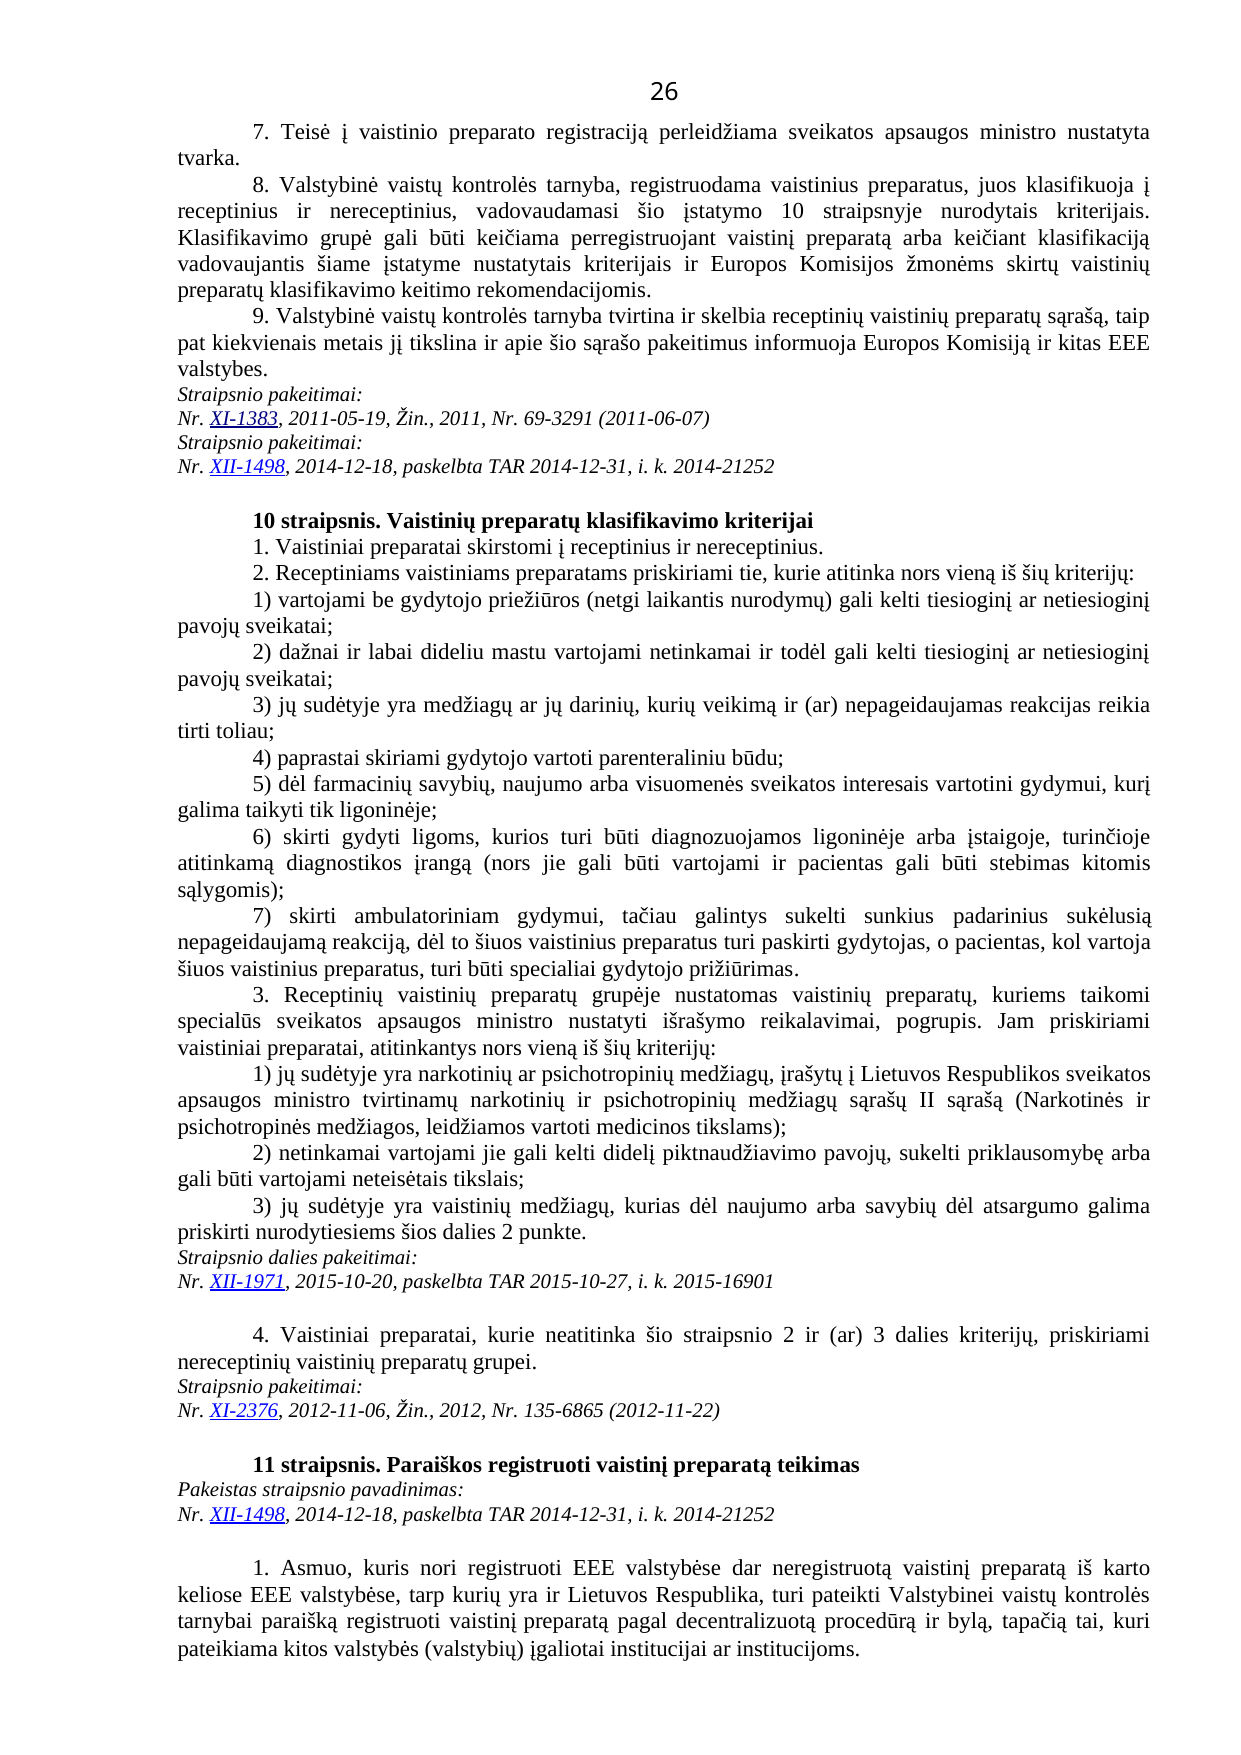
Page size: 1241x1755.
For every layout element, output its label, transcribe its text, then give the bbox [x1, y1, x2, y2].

text Straipsnio pakeitimai: [177, 430, 1152, 454]
text Nr. XI-2376, 2012-11-06, Žin., 2012, Nr. 135-6865 (2012-11-22) [177, 1398, 1152, 1422]
text 1. Vaistiniai preparatai skirstomi į receptinius ir nereceptinius. [177, 533, 1152, 559]
text 9. Valstybinė vaistų kontrolės tarnyba tvirtina ir skelbia receptinių vaistinių preparatų sąrašą, taip pat kiekvienais metais jį tikslina ir apie šio sąrašo pakeitimus informuoja Europos Komisiją ir kitas EEE valstybes. [177, 303, 1152, 382]
text 7) skirti ambulatoriniam gydymui, tačiau galintys sukelti sunkius padarinius sukėlusią nepageidaujamą reakciją, dėl to šiuos vaistinius preparatus turi paskirti gydytojas, o pacientas, kol vartoja šiuos vaistinius preparatus, turi būti specialiai gydytojo prižiūrimas. [177, 902, 1152, 981]
text Nr. XII-1498, 2014-12-18, paskelbta TAR 2014-12-31, i. k. 2014-21252 [177, 1501, 1152, 1526]
text 7. Teisė į vaistinio preparato registraciją perleidžiama sveikatos apsaugos ministro nustatyta tvarka. [177, 118, 1152, 171]
text 1. Asmuo, kuris nori registruoti EEE valstybėse dar neregistruotą vaistinį preparatą iš karto keliose EEE valstybėse, tarp kurių yra ir Lietuvos Respublika, turi pateikti Valstybinei vaistų kontrolės tarnybai paraišką registruoti vaistinį preparatą pagal decentralizuotą procedūrą ir bylą, tapačią tai, kuri pateikiama kitos valstybės (valstybių) įgaliotai institucijai ar institucijoms. [177, 1554, 1152, 1662]
text 1) jų sudėtyje yra narkotinių ar psichotropinių medžiagų, įrašytų į Lietuvos Respublikos sveikatos apsaugos ministro tvirtinamų narkotinių ir psichotropinių medžiagų sąrašų II sąrašą (Narkotinės ir psichotropinės medžiagos, leidžiamos vartoti medicinos tikslams); [177, 1060, 1152, 1139]
text Straipsnio pakeitimai: [177, 382, 1152, 406]
text Straipsnio pakeitimai: [177, 1374, 1152, 1398]
text 8. Valstybinė vaistų kontrolės tarnyba, registruodama vaistinius preparatus, juos klasifikuoja į receptinius ir nereceptinius, vadovaudamasi šio įstatymo 10 straipsnyje nurodytais kriterijais. Klasifikavimo grupė gali būti keičiama perregistruojant vaistinį preparatą arba keičiant klasifikaciją vadovaujantis šiame įstatyme nustatytais kriterijais ir Europos Komisijos žmonėms skirtų vaistinių preparatų klasifikavimo keitimo rekomendacijomis. [177, 171, 1152, 303]
text 4. Vaistiniai preparatai, kurie neatitinka šio straipsnio 2 ir (ar) 3 dalies kriterijų, priskiriami nereceptinių vaistinių preparatų grupei. [177, 1321, 1152, 1374]
text 11 straipsnis. Paraiškos registruoti vaistinį preparatą teikimas [177, 1451, 1152, 1477]
text 4) paprastai skiriami gydytojo vartoti parenteraliniu būdu; [177, 744, 1152, 770]
text 2. Receptiniams vaistiniams preparatams priskiriami tie, kurie atitinka nors vieną iš šių kriterijų: [177, 559, 1152, 586]
text Nr. XII-1498, 2014-12-18, paskelbta TAR 2014-12-31, i. k. 2014-21252 [177, 454, 1152, 478]
text Nr. XII-1971, 2015-10-20, paskelbta TAR 2015-10-27, i. k. 2015-16901 [177, 1269, 1152, 1293]
text 6) skirti gydyti ligoms, kurios turi būti diagnozuojamos ligoninėje arba įstaigoje, turinčioje atitinkamą diagnostikos įrangą (nors jie gali būti vartojami ir pacientas gali būti stebimas kitomis sąlygomis); [177, 823, 1152, 902]
text Pakeistas straipsnio pavadinimas: [177, 1477, 1152, 1501]
text 3) jų sudėtyje yra medžiagų ar jų darinių, kurių veikimą ir (ar) nepageidaujamas reakcijas reikia tirti toliau; [177, 691, 1152, 744]
text 2) dažnai ir labai dideliu mastu vartojami netinkamai ir todėl gali kelti tiesioginį ar netiesioginį pavojų sveikatai; [177, 638, 1152, 691]
text 1) vartojami be gydytojo priežiūros (netgi laikantis nurodymų) gali kelti tiesioginį ar netiesioginį pavojų sveikatai; [177, 586, 1152, 638]
text 10 straipsnis. Vaistinių preparatų klasifikavimo kriterijai [177, 507, 1152, 533]
text 5) dėl farmacinių savybių, naujumo arba visuomenės sveikatos interesais vartotini gydymui, kurį galima taikyti tik ligoninėje; [177, 770, 1152, 823]
text Nr. XI-1383, 2011-05-19, Žin., 2011, Nr. 69-3291 (2011-06-07) [177, 406, 1152, 430]
text 3. Receptinių vaistinių preparatų grupėje nustatomas vaistinių preparatų, kuriems taikomi specialūs sveikatos apsaugos ministro nustatyti išrašymo reikalavimai, pogrupis. Jam priskiriami vaistiniai preparatai, atitinkantys nors vieną iš šių kriterijų: [177, 981, 1152, 1060]
text Straipsnio dalies pakeitimai: [177, 1244, 1152, 1269]
text 2) netinkamai vartojami jie gali kelti didelį piktnaudžiavimo pavojų, sukelti priklausomybę arba gali būti vartojami neteisėtais tikslais; [177, 1139, 1152, 1192]
text 3) jų sudėtyje yra vaistinių medžiagų, kurias dėl naujumo arba savybių dėl atsargumo galima priskirti nurodytiesiems šios dalies 2 punkte. [177, 1192, 1152, 1244]
